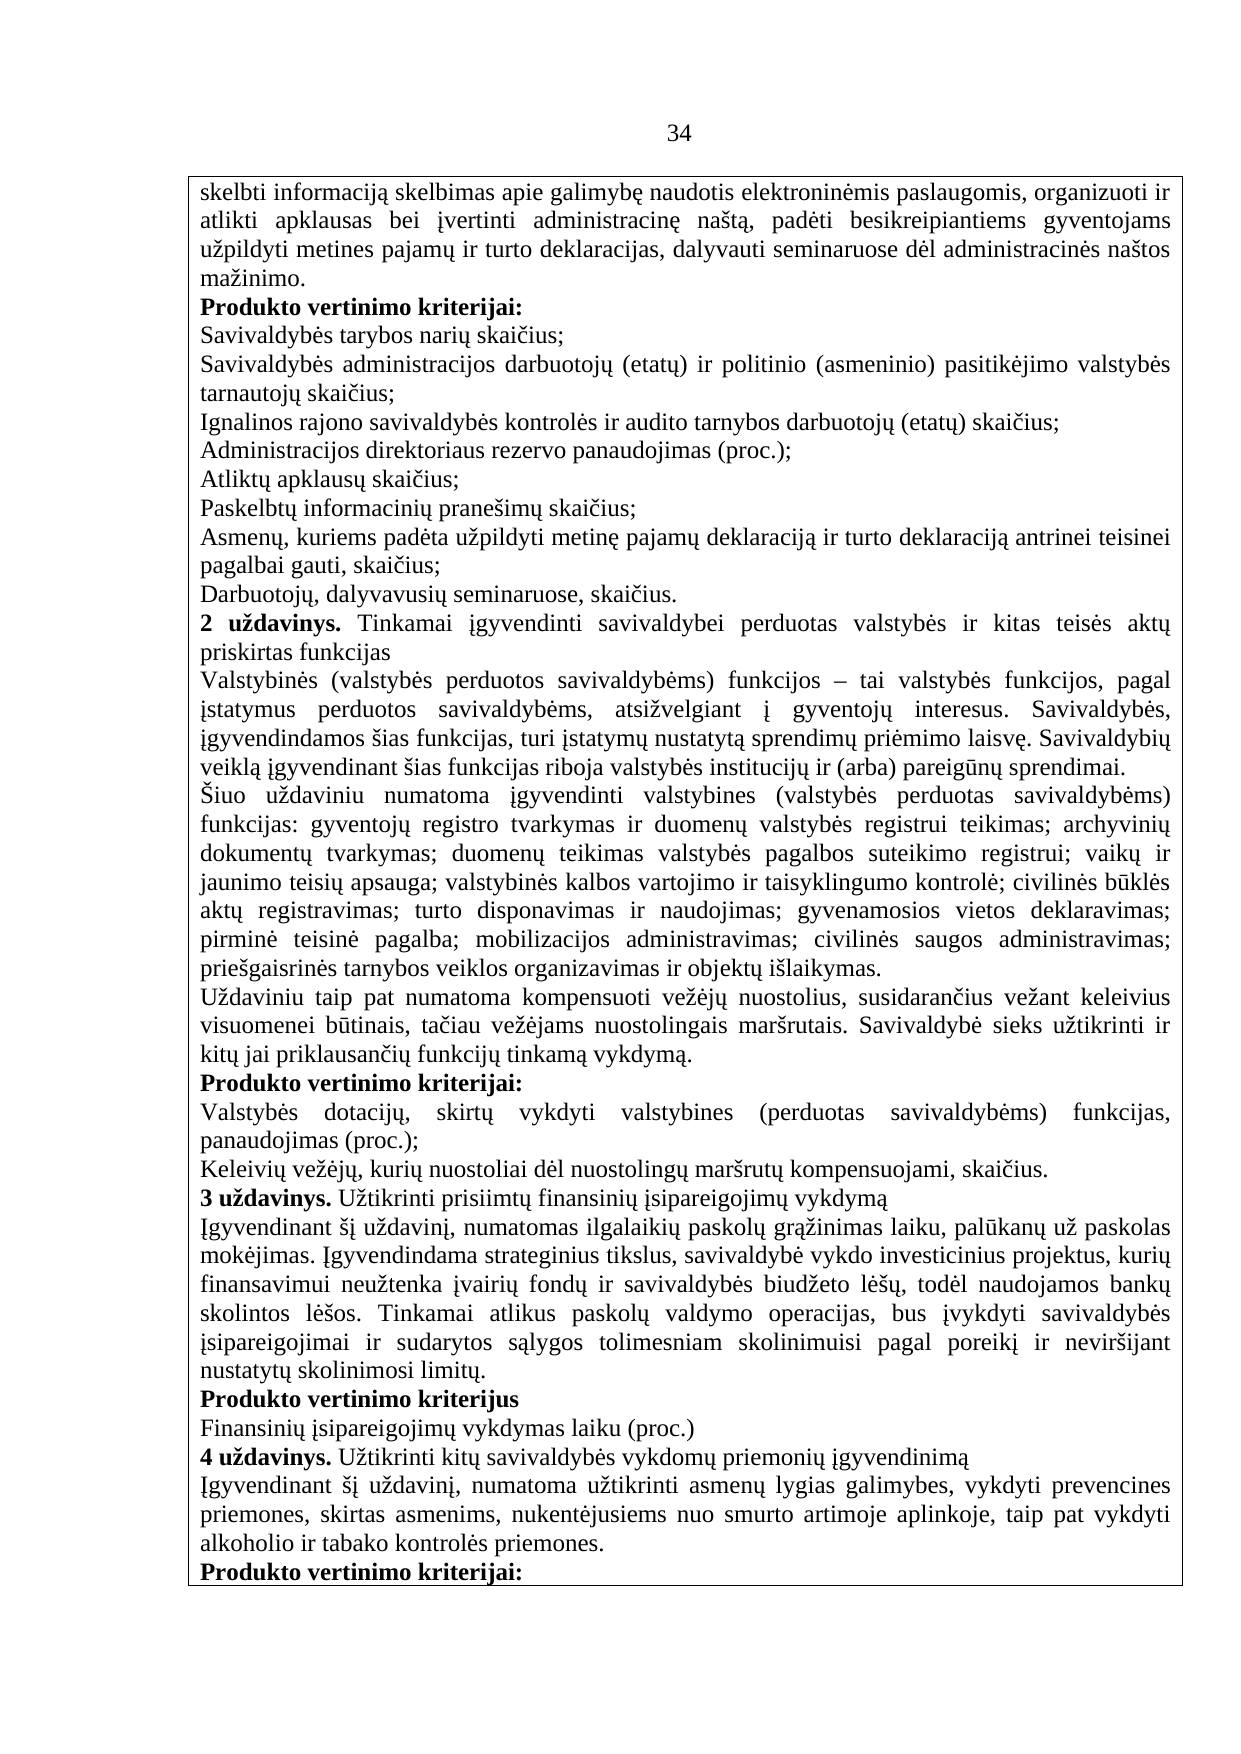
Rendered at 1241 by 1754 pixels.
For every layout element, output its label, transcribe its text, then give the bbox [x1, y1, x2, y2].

table_cell skelbti informaciją skelbimas apie galimybę naudotis elektroninėmis paslaugomis, organizuoti ir atlikti apklausas bei įvertinti administracinę naštą, padėti besikreipiantiems gyventojams užpildyti metines pajamų ir turto deklaracijas, dalyvauti seminaruose dėl administracinės naštos mažinimo. Produkto vertinimo kriterijai: Savivaldybės tarybos narių skaičius; Savivaldybės administracijos darbuotojų (etatų) ir politinio (asmeninio) pasitikėjimo valstybės tarnautojų skaičius; Ignalinos rajono savivaldybės kontrolės ir audito tarnybos darbuotojų (etatų) skaičius; Administracijos direktoriaus rezervo panaudojimas (proc.); Atliktų apklausų skaičius; Paskelbtų informacinių pranešimų skaičius; Asmenų, kuriems padėta užpildyti metinę pajamų deklaraciją ir turto deklaraciją antrinei teisinei pagalbai gauti, skaičius; Darbuotojų, dalyvavusių seminaruose, skaičius. 2 uždavinys. Tinkamai įgyvendinti savivaldybei perduotas valstybės ir kitas teisės aktų priskirtas funkcijas Valstybinės (valstybės perduotos savivaldybėms) funkcijos – tai valstybės funkcijos, pagal įstatymus perduotos savivaldybėms, atsižvelgiant į gyventojų interesus. Savivaldybės, įgyvendindamos šias funkcijas, turi įstatymų nustatytą sprendimų priėmimo laisvę. Savivaldybių veiklą įgyvendinant šias funkcijas riboja valstybės institucijų ir (arba) pareigūnų sprendimai. Šiuo uždaviniu numatoma įgyvendinti valstybines (valstybės perduotas savivaldybėms) funkcijas: gyventojų registro tvarkymas ir duomenų valstybės registrui teikimas; archyvinių dokumentų tvarkymas; duomenų teikimas valstybės pagalbos suteikimo registrui; vaikų ir jaunimo teisių apsauga; valstybinės kalbos vartojimo ir taisyklingumo kontrolė; civilinės būklės aktų registravimas; turto disponavimas ir naudojimas; gyvenamosios vietos deklaravimas; pirminė teisinė pagalba; mobilizacijos administravimas; civilinės saugos administravimas; priešgaisrinės tarnybos veiklos organizavimas ir objektų išlaikymas. Uždaviniu taip pat numatoma kompensuoti vežėjų nuostolius, susidarančius vežant keleivius visuomenei būtinais, tačiau vežėjams nuostolingais maršrutais. Savivaldybė sieks užtikrinti ir kitų jai priklausančių funkcijų tinkamą vykdymą. Produkto vertinimo kriterijai: Valstybės dotacijų, skirtų vykdyti valstybines (perduotas savivaldybėms) funkcijas, panaudojimas (proc.); Keleivių vežėjų, kurių nuostoliai dėl nuostolingų maršrutų kompensuojami, skaičius. 3 uždavinys. Užtikrinti prisiimtų finansinių įsipareigojimų vykdymą Įgyvendinant šį uždavinį, numatomas ilgalaikių paskolų grąžinimas laiku, palūkanų už paskolas mokėjimas. Įgyvendindama strateginius tikslus, savivaldybė vykdo investicinius projektus, kurių finansavimui neužtenka įvairių fondų ir savivaldybės biudžeto lėšų, todėl naudojamos bankų skolintos lėšos. Tinkamai atlikus paskolų valdymo operacijas, bus įvykdyti savivaldybės įsipareigojimai ir sudarytos sąlygos tolimesniam skolinimuisi pagal poreikį ir neviršijant nustatytų skolinimosi limitų. Produkto vertinimo kriterijus Finansinių įsipareigojimų vykdymas laiku (proc.) 4 uždavinys. Užtikrinti kitų savivaldybės vykdomų priemonių įgyvendinimą Įgyvendinant šį uždavinį, numatoma užtikrinti asmenų lygias galimybes, vykdyti prevencines priemones, skirtas asmenims, nukentėjusiems nuo smurto artimoje aplinkoje, taip pat vykdyti alkoholio ir tabako kontrolės priemones. Produkto vertinimo kriterijai: [189, 177, 1182, 1585]
